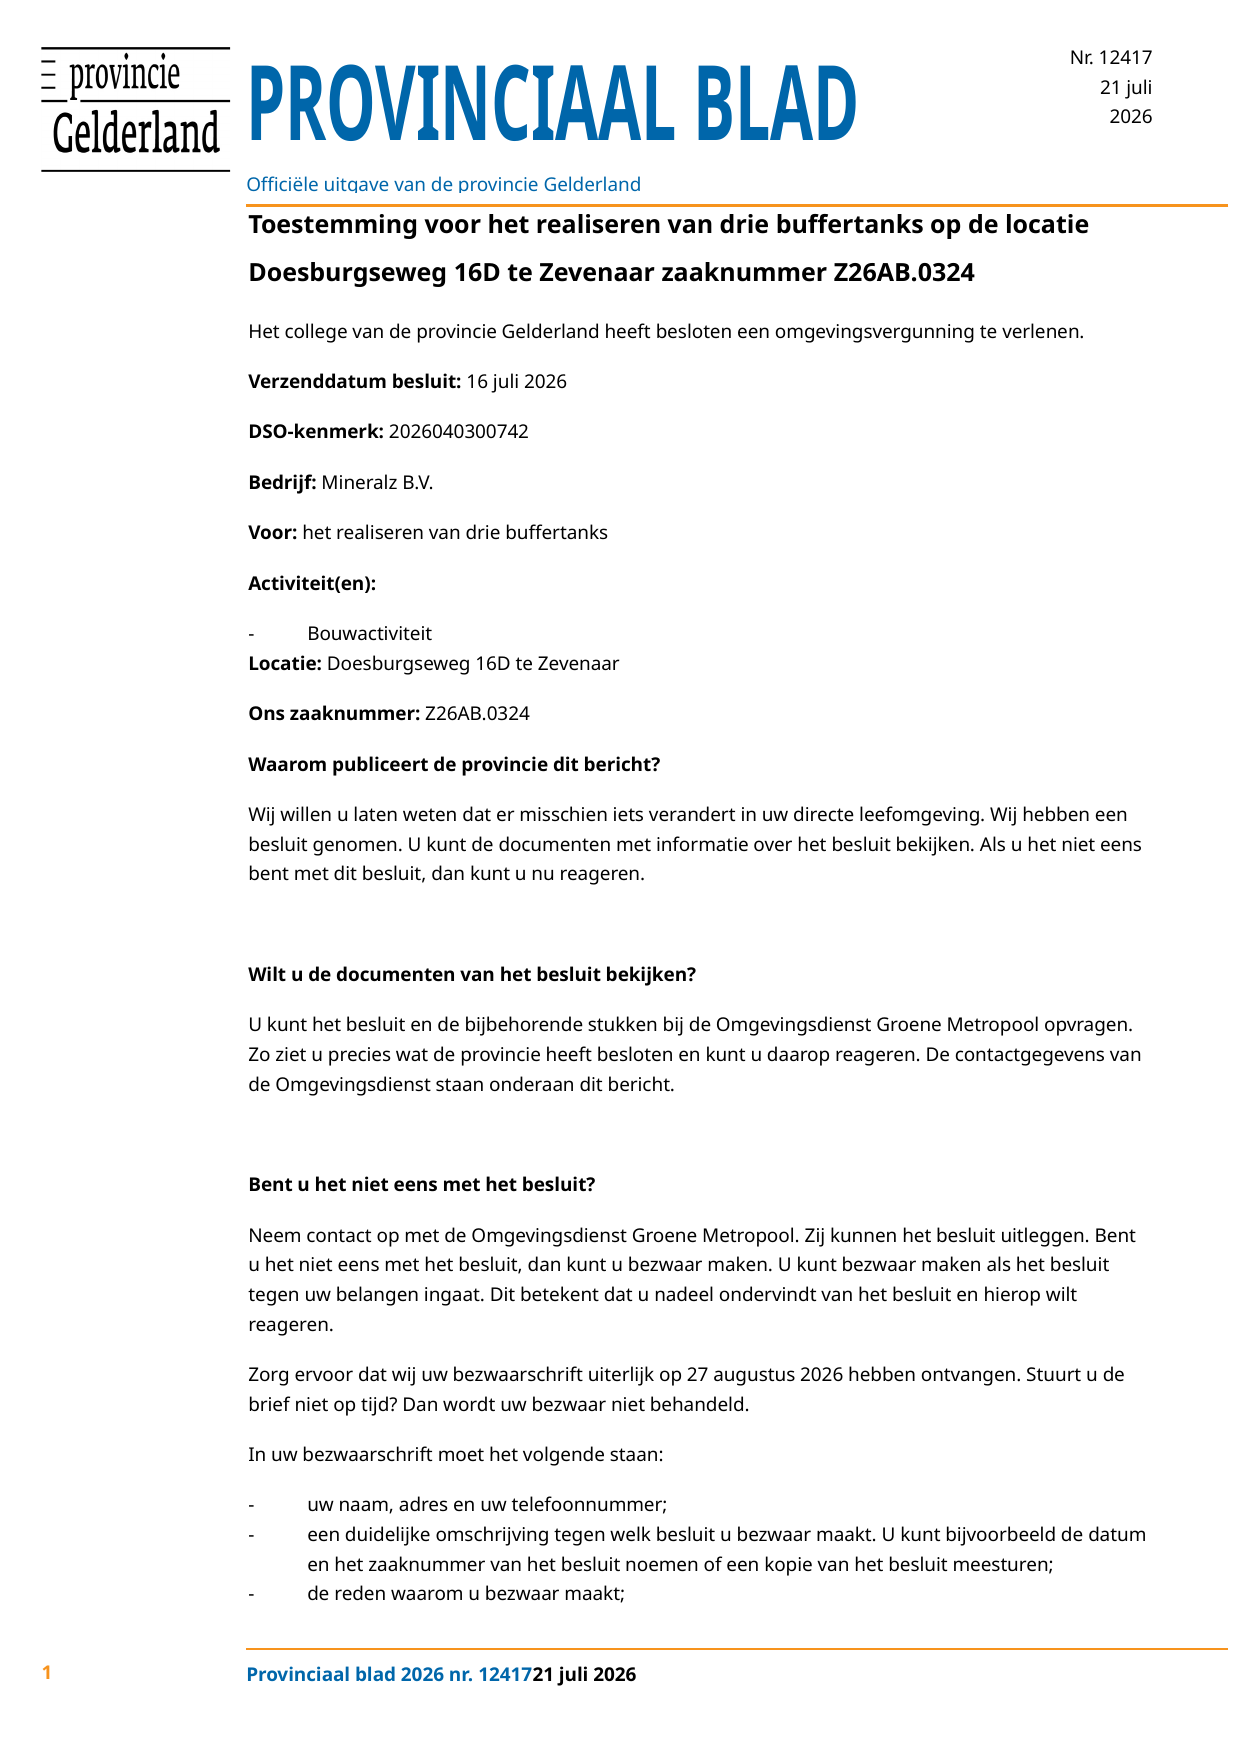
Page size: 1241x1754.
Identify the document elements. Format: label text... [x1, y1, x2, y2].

text Wij willen u laten weten dat er misschien iets verandert in uw directe leefomgeving. Wij hebben een besluit genomen. U kunt de documenten met informatie over het besluit bekijken. Als u het niet eens bent met dit besluit, dan kunt u nu reageren. [248, 801, 1152, 886]
text Voor: het realiseren van drie buffertanks [248, 519, 1152, 545]
text Bent u het niet eens met het besluit? [248, 1172, 1152, 1197]
list Bouwactiviteit [248, 620, 1152, 646]
text Activiteit(en): [248, 570, 1152, 596]
list een duidelijke omschrijving tegen welk besluit u bezwaar maakt. U kunt bijvoorbeeld de datum en het zaaknummer van het besluit noemen of een kopie van het besluit meesturen; [248, 1521, 1152, 1577]
text Neem contact op met de Omgevingsdienst Groene Metropool. Zij kunnen het besluit uitleggen. Bent u het niet eens met het besluit, dan kunt u bezwaar maken. U kunt bezwaar maken als het besluit tegen uw belangen ingaat. Dit betekent dat u nadeel ondervindt van het besluit en hierop wilt reageren. [248, 1222, 1152, 1337]
text Verzenddatum besluit: 16 juli 2026 [248, 368, 1152, 394]
text Zorg ervoor dat wij uw bezwaarschrift uiterlijk op 27 augustus 2026 hebben ontvangen. Stuurt u de brief niet op tijd? Dan wordt uw bezwaar niet behandeld. [248, 1361, 1152, 1417]
text U kunt het besluit en de bijbehorende stukken bij de Omgevingsdienst Groene Metropool opvragen. Zo ziet u precies wat de provincie heeft besloten en kunt u daarop reageren. De contactgegevens van de Omgevingsdienst staan onderaan dit bericht. [248, 1012, 1152, 1097]
text Het college van de provincie Gelderland heeft besloten een omgevingsvergunning te verlenen. [248, 318, 1152, 344]
text DSO-kenmerk: 2026040300742 [248, 419, 1152, 444]
picture [41, 47, 231, 172]
text Wilt u de documenten van het besluit bekijken? [248, 961, 1152, 987]
text Bedrijf: Mineralz B.V. [248, 469, 1152, 495]
text Ons zaaknummer: Z26AB.0324 [248, 700, 1152, 726]
text Locatie: Doesburgseweg 16D te Zevenaar [248, 650, 1152, 676]
text In uw bezwaarschrift moet het volgende staan: [248, 1441, 1152, 1467]
text Toestemming voor het realiseren van drie buffertanks op de locatie Doesburgseweg 16D te Zevenaar zaaknummer Z26AB.0324 [248, 207, 1152, 288]
list uw naam, adres en uw telefoonnummer; [248, 1492, 1152, 1517]
text Waarom publiceert de provincie dit bericht? [248, 751, 1152, 777]
list de reden waarom u bezwaar maakt; [248, 1580, 1152, 1606]
